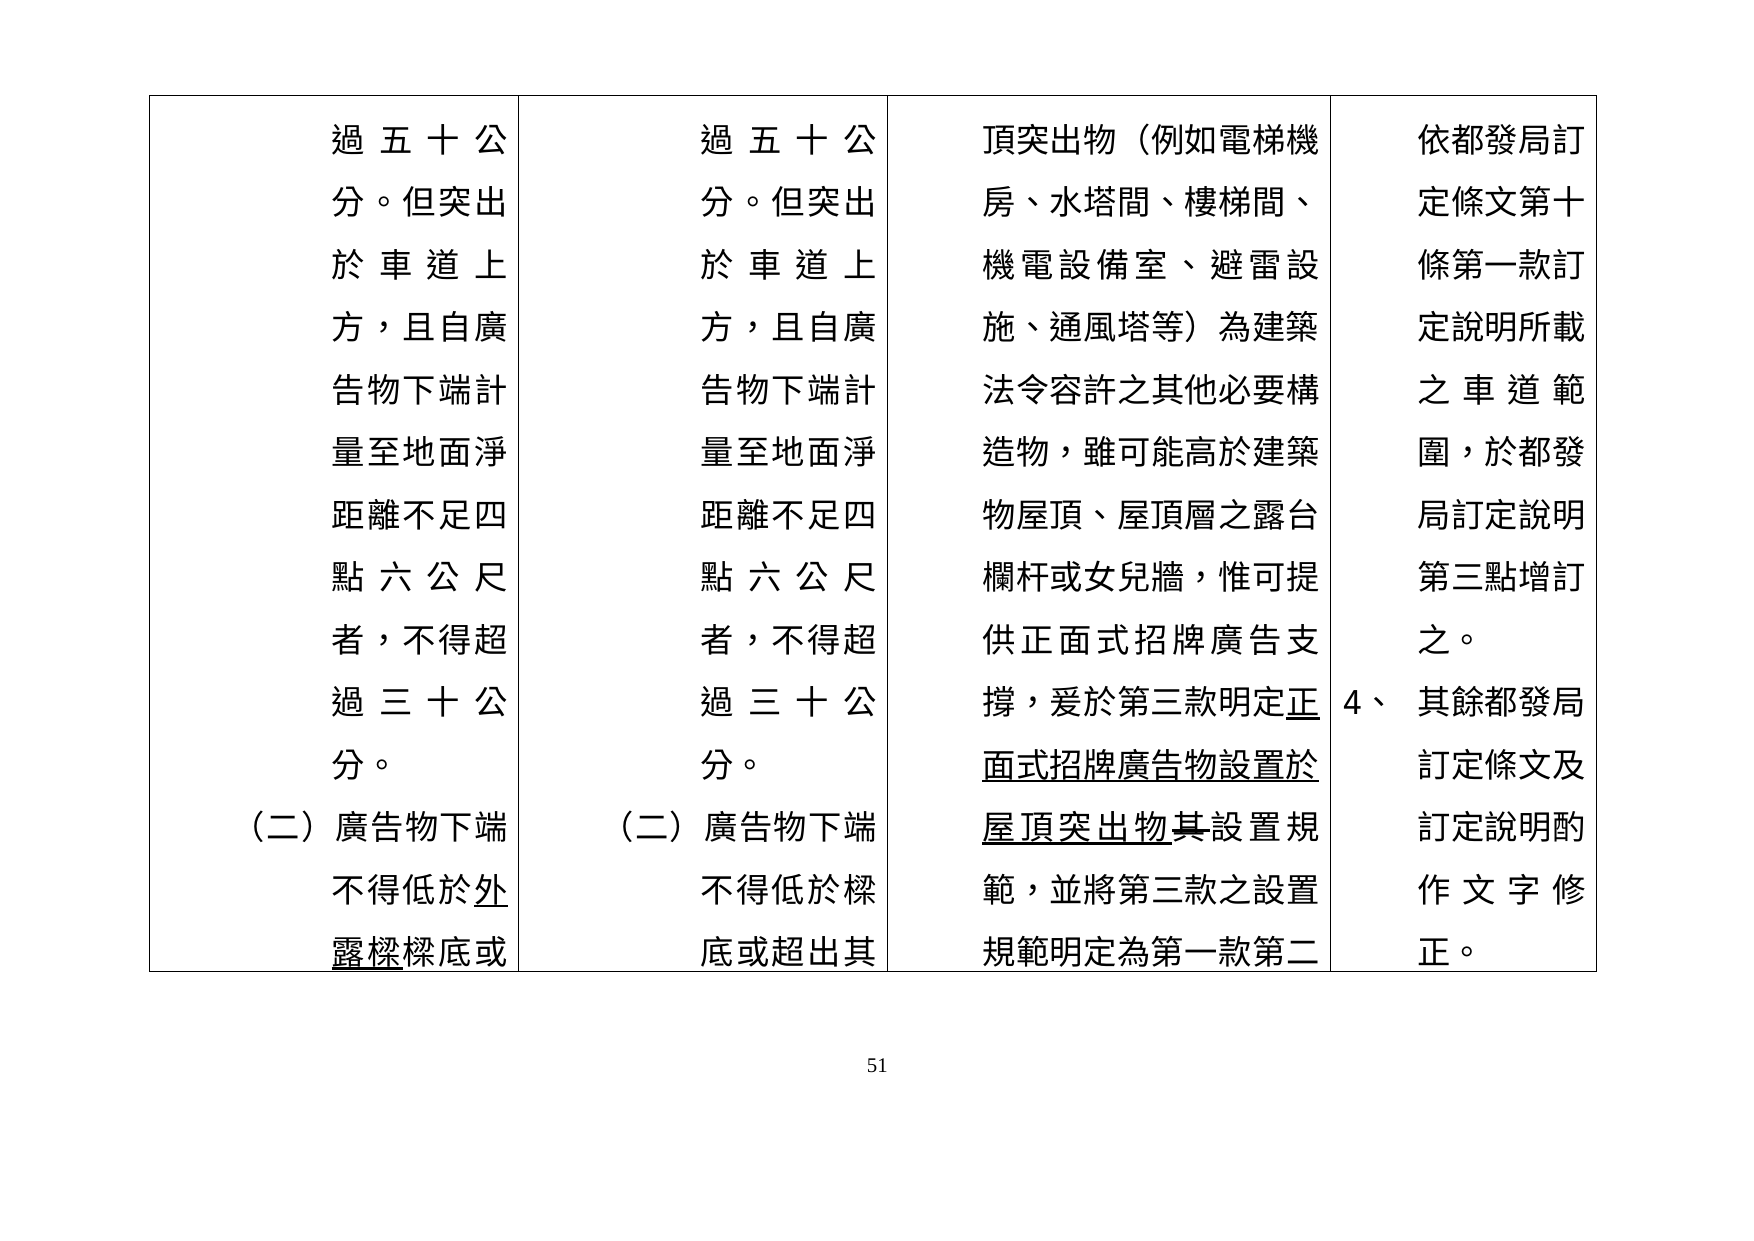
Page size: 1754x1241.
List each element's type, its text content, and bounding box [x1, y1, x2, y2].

table_cell 頂突出物（例如電梯機房、水塔間、樓梯間、機電設備室、避雷設施、通風塔等）為建築法令容許之其他必要構造物，雖可能高於建築物屋頂、屋頂層之露台欄杆或女兒牆，惟可提供正面式招牌廣告支撐，爰於第三款明定正面式招牌廣告物設置於屋頂突出物其設置規範，並將第三款之設置規範明定為第一款第二 [888, 96, 1330, 971]
table_cell 過五十公分。但突出於車道上方，且自廣告物下端計量至地面淨距離不足四點六公尺者，不得超過三十公分。 （二）廣告物下端不得低於樑底或超出其 [519, 96, 887, 971]
table_cell 過五十公分。但突出於車道上方，且自廣告物下端計量至地面淨距離不足四點六公尺者，不得超過三十公分。 （二）廣告物下端不得低於外露樑樑底或 [150, 96, 518, 971]
table_cell 條次遞改。 都發局訂定條文第二款第二目所稱之「樑底」經洽都發局表示係指第二款本文之「外露樑」，為使文義更臻明確，爰酌作文字修正；另配合上述修正，都發局訂定說明第四點所稱之「樑底」，併同修正為「外露樑樑底」。 都發局訂定條文第二款第一目之「車道」，經洽都發局表示與第十條第一款之「車道」範圍相同，爰依都發局訂定條文第十條第一款訂定說明所載之車道範圍，於都發局訂定說明第三點增訂之。 其餘都發局訂定條文及訂定說明酌作文字修正。 [1331, 96, 1596, 971]
